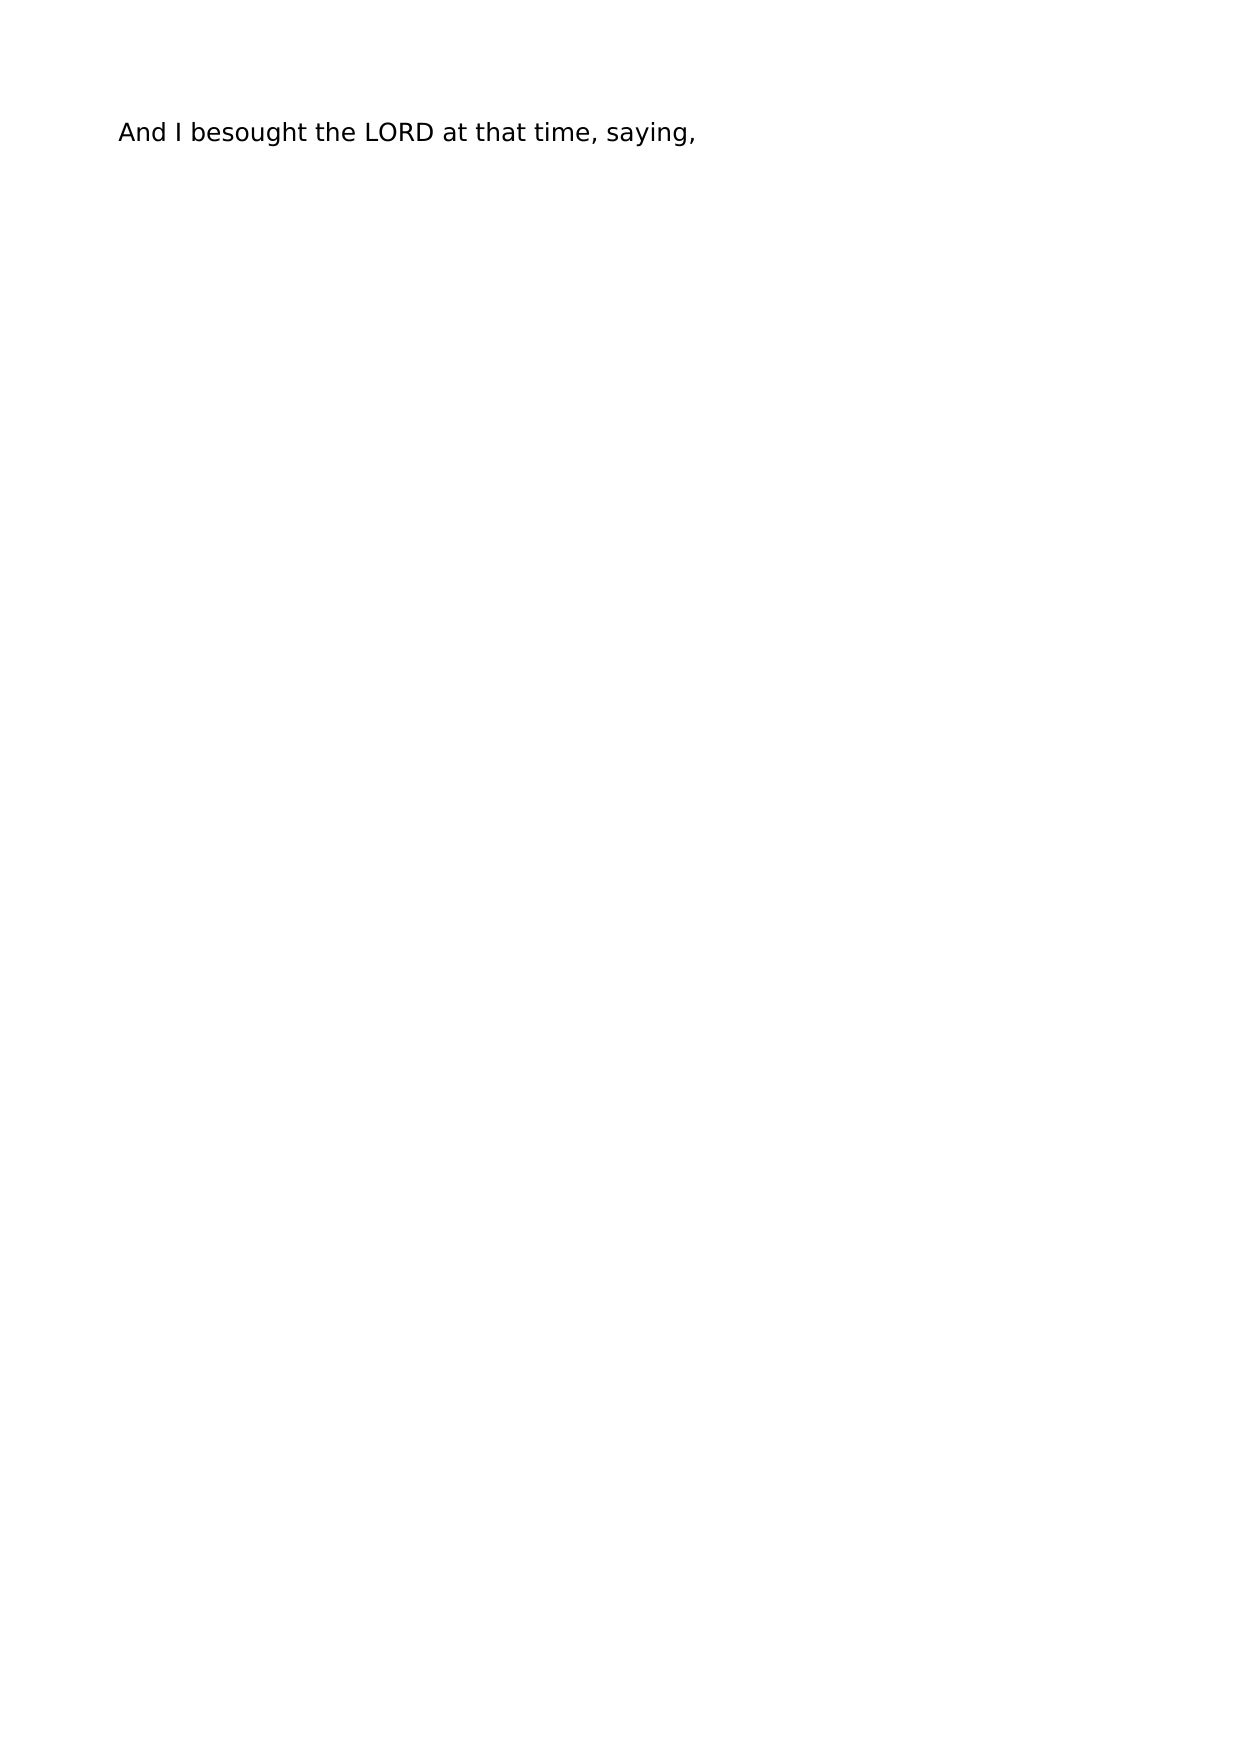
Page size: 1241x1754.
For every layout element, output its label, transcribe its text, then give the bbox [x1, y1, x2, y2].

text And I besought the LORD at that time, saying, [118, 118, 1122, 147]
